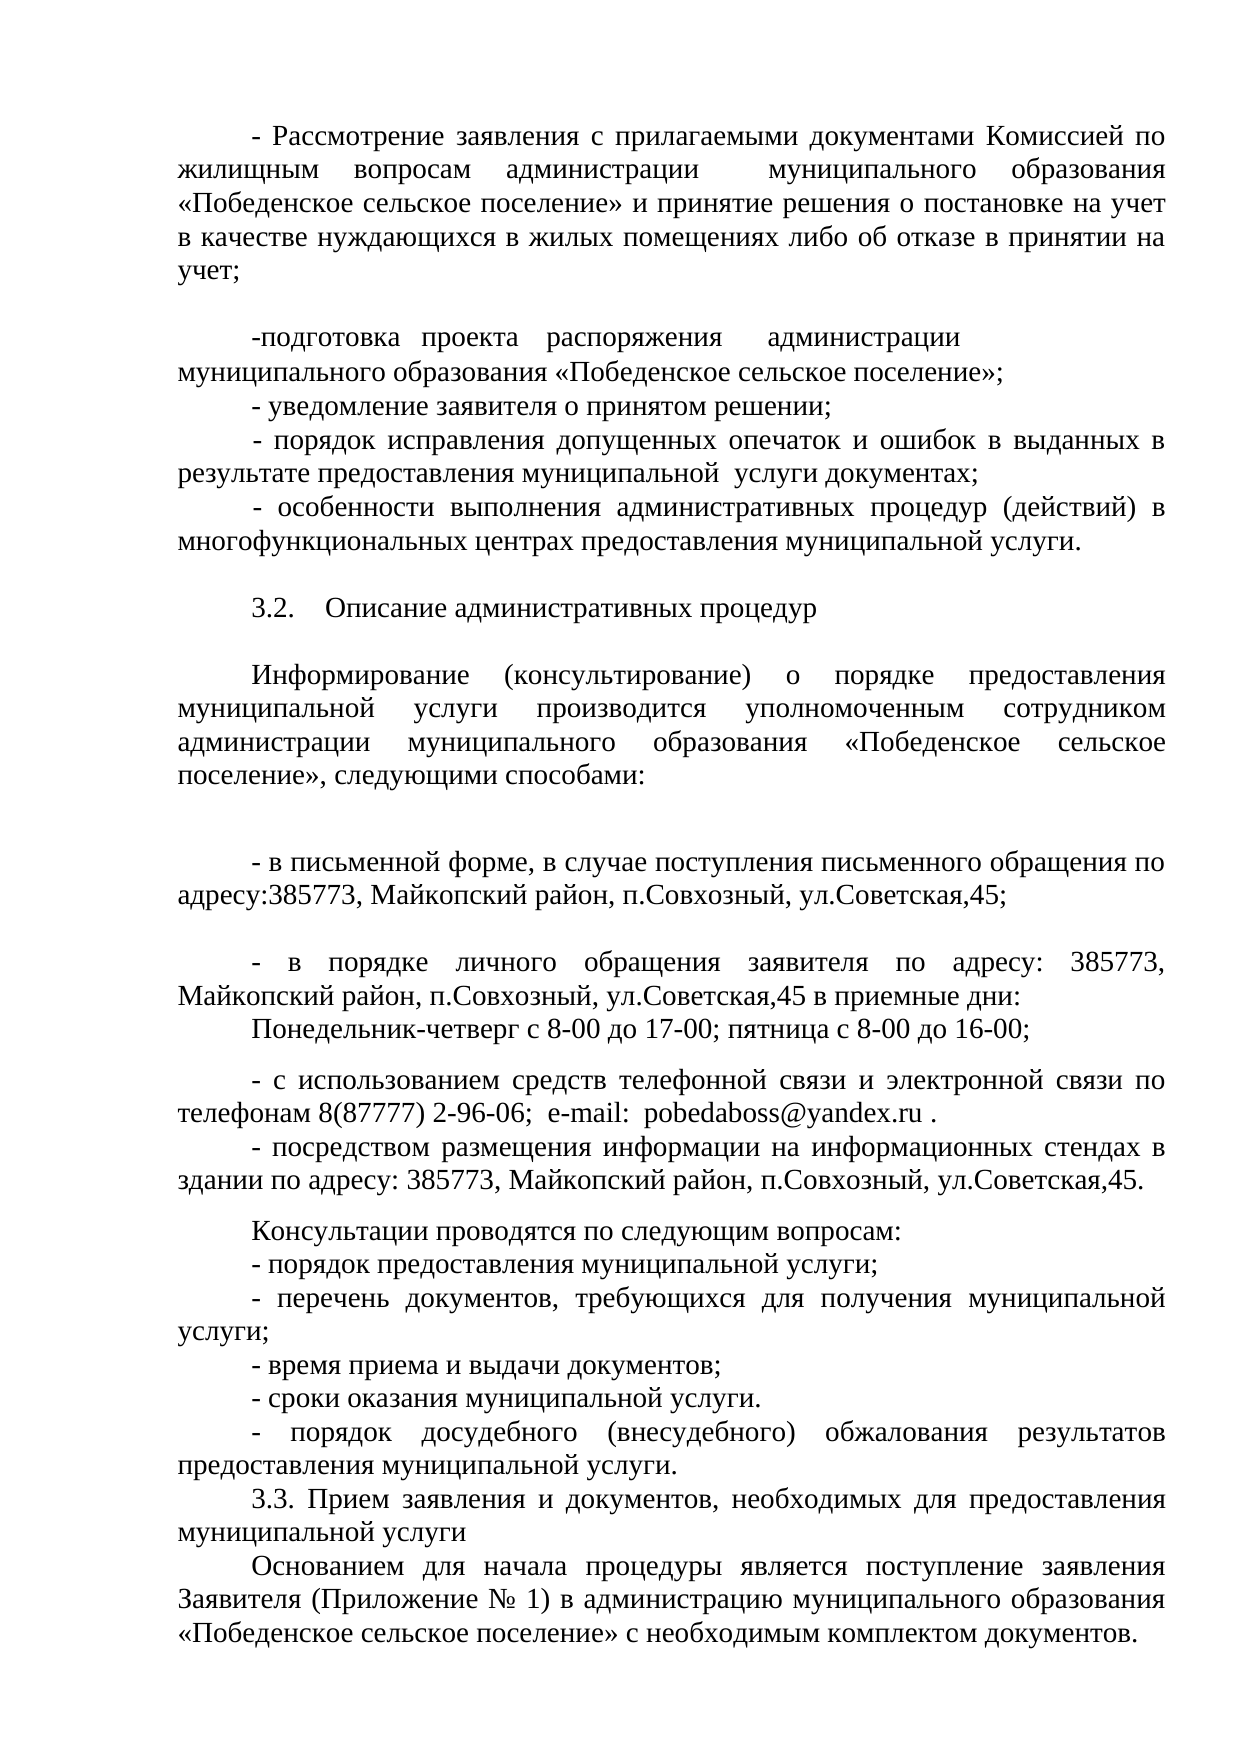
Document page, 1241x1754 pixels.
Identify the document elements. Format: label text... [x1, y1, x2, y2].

text - перечень документов, требующихся для получения муниципальной услуги; [177, 1280, 1167, 1347]
text - порядок досудебного (внесудебного) обжалования результатов предоставления муниципальной услуги. [177, 1414, 1167, 1481]
text - с использованием средств телефонной связи и электронной связи по телефонам 8(87777) 2-96-06; e-mail: pobedaboss@yandex.ru . [177, 1062, 1167, 1129]
text - время приема и выдачи документов; [177, 1347, 1167, 1380]
text - Рассмотрение заявления с прилагаемыми документами Комиссией по жилищным вопросам администрации муниципального образования «Победенское сельское поселение» и принятие решения о постановке на учет в качестве нуждающихся в жилых помещениях либо об отказе в принятии на учет; [177, 118, 1167, 286]
text - порядок исправления допущенных опечаток и ошибок в выданных в результате предоставления муниципальной услуги документах; [177, 422, 1167, 489]
text - в письменной форме, в случае поступления письменного обращения по адресу:385773, Майкопский район, п.Совхозный, ул.Советская,45; [177, 844, 1167, 911]
text Понедельник-четверг с 8-00 до 17-00; пятница с 8-00 до 16-00; [177, 1011, 1167, 1045]
list - уведомление заявителя о принятом решении; [177, 388, 1167, 422]
text - в порядке личного обращения заявителя по адресу: 385773, Майкопский район, п.Совхозный, ул.Советская,45 в приемные дни: [177, 944, 1167, 1011]
list Описание административных процедур [177, 590, 1167, 623]
text - посредством размещения информации на информационных стендах в здании по адресу: 385773, Майкопский район, п.Совхозный, ул.Советская,45. [177, 1129, 1167, 1196]
text Информирование (консультирование) о порядке предоставления муниципальной услуги производится уполномоченным сотрудником администрации муниципального образования «Победенское сельское поселение», следующими способами: [177, 657, 1167, 791]
text Основанием для начала процедуры является поступление заявления Заявителя (Приложение № 1) в администрацию муниципального образования «Победенское сельское поселение» с необходимым комплектом документов. [177, 1548, 1167, 1649]
text - сроки оказания муниципальной услуги. [177, 1380, 1167, 1414]
text 3.3. Прием заявления и документов, необходимых для предоставления муниципальной услуги [177, 1481, 1167, 1548]
text - порядок предоставления муниципальной услуги; [177, 1246, 1167, 1280]
text - особенности выполнения административных процедур (действий) в многофункциональных центрах предоставления муниципальной услуги. [177, 489, 1167, 556]
text Консультации проводятся по следующим вопросам: [177, 1213, 1167, 1246]
list -подготовка проекта распоряжения администрации муниципального образования «Победенское сельское поселение»; [177, 319, 1167, 388]
